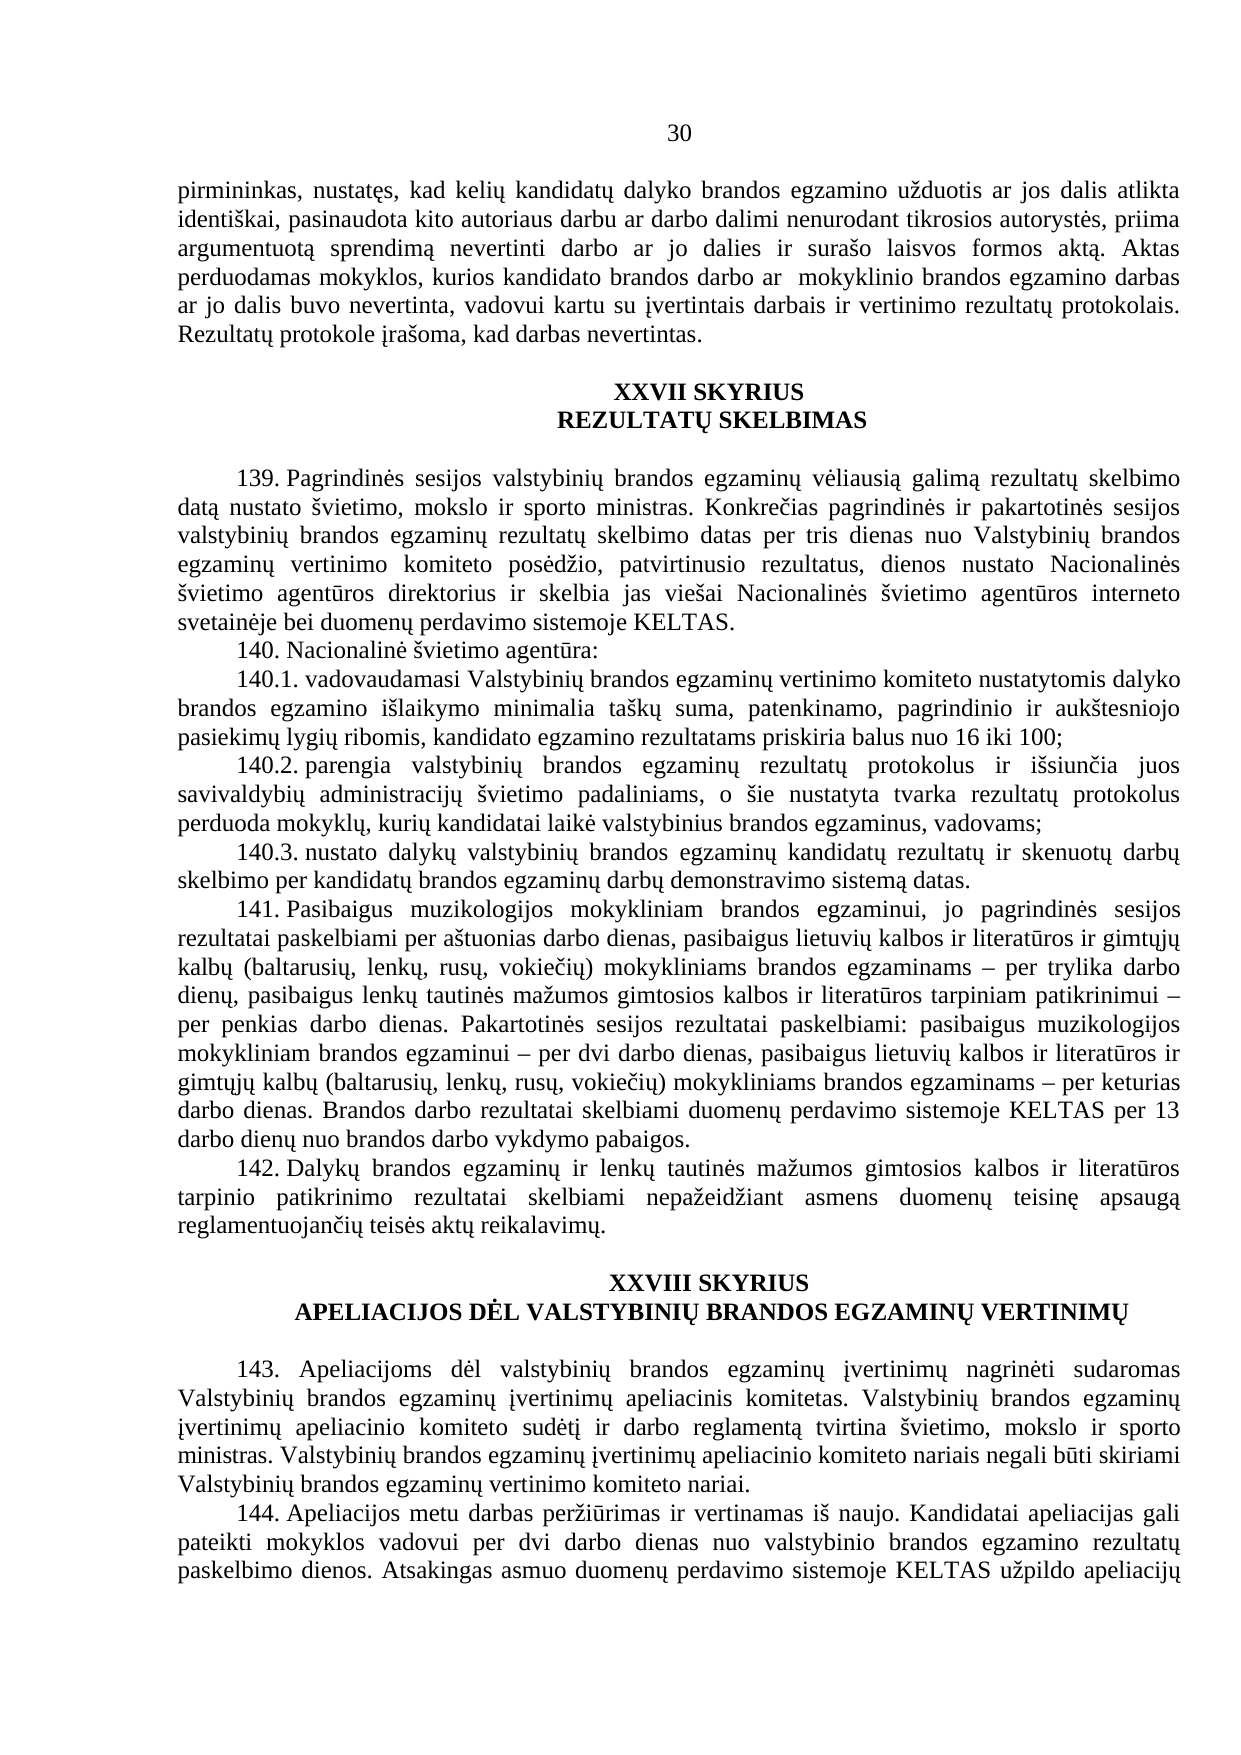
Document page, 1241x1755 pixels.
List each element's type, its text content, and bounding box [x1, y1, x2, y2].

text 143. Apeliacijoms dėl valstybinių brandos egzaminų įvertinimų nagrinėti sudaromas Valstybinių brandos egzaminų įvertinimų apeliacinis komitetas. Valstybinių brandos egzaminų įvertinimų apeliacinio komiteto sudėtį ir darbo reglamentą tvirtina švietimo, mokslo ir sporto ministras. Valstybinių brandos egzaminų įvertinimų apeliacinio komiteto nariais negali būti skiriami Valstybinių brandos egzaminų vertinimo komiteto nariai. [177, 1354, 1181, 1498]
text 140.2. parengia valstybinių brandos egzaminų rezultatų protokolus ir išsiunčia juos savivaldybių administracijų švietimo padaliniams, o šie nustatyta tvarka rezultatų protokolus perduoda mokyklų, kurių kandidatai laikė valstybinius brandos egzaminus, vadovams; [177, 751, 1181, 837]
text XXVIII SKYRIUS [177, 1268, 1181, 1297]
text 142. Dalykų brandos egzaminų ir lenkų tautinės mažumos gimtosios kalbos ir literatūros tarpinio patikrinimo rezultatai skelbiami nepažeidžiant asmens duomenų teisinę apsaugą reglamentuojančių teisės aktų reikalavimų. [177, 1153, 1181, 1239]
text REZULTATŲ SKELBIMAS [177, 406, 1181, 434]
text 144. Apeliacijos metu darbas peržiūrimas ir vertinamas iš naujo. Kandidatai apeliacijas gali pateikti mokyklos vadovui per dvi darbo dienas nuo valstybinio brandos egzamino rezultatų paskelbimo dienos. Atsakingas asmuo duomenų perdavimo sistemoje KELTAS užpildo apeliacijų [177, 1498, 1181, 1584]
text APELIACIJOS DĖL VALSTYBINIŲ BRANDOS EGZAMINŲ VERTINIMŲ [177, 1297, 1181, 1326]
text 140. Nacionalinė švietimo agentūra: [177, 636, 1181, 664]
text 140.1. vadovaudamasi Valstybinių brandos egzaminų vertinimo komiteto nustatytomis dalyko brandos egzamino išlaikymo minimalia taškų suma, patenkinamo, pagrindinio ir aukštesniojo pasiekimų lygių ribomis, kandidato egzamino rezultatams priskiria balus nuo 16 iki 100; [177, 664, 1181, 751]
subtitle 140.3. nustato dalykų valstybinių brandos egzaminų kandidatų rezultatų ir skenuotų darbų skelbimo per kandidatų brandos egzaminų darbų demonstravimo sistemą datas. [177, 837, 1181, 894]
text pirmininkas, nustatęs, kad kelių kandidatų dalyko brandos egzamino užduotis ar jos dalis atlikta identiškai, pasinaudota kito autoriaus darbu ar darbo dalimi nenurodant tikrosios autorystės, priima argumentuotą sprendimą nevertinti darbo ar jo dalies ir surašo laisvos formos aktą. Aktas perduodamas mokyklos, kurios kandidato brandos darbo ar mokyklinio brandos egzamino darbas ar jo dalis buvo nevertinta, vadovui kartu su įvertintais darbais ir vertinimo rezultatų protokolais. Rezultatų protokole įrašoma, kad darbas nevertintas. [177, 176, 1181, 348]
text 139. Pagrindinės sesijos valstybinių brandos egzaminų vėliausią galimą rezultatų skelbimo datą nustato švietimo, mokslo ir sporto ministras. Konkrečias pagrindinės ir pakartotinės sesijos valstybinių brandos egzaminų rezultatų skelbimo datas per tris dienas nuo Valstybinių brandos egzaminų vertinimo komiteto posėdžio, patvirtinusio rezultatus, dienos nustato Nacionalinės švietimo agentūros direktorius ir skelbia jas viešai Nacionalinės švietimo agentūros interneto svetainėje bei duomenų perdavimo sistemoje KELTAS. [177, 463, 1181, 636]
text 141. Pasibaigus muzikologijos mokykliniam brandos egzaminui, jo pagrindinės sesijos rezultatai paskelbiami per aštuonias darbo dienas, pasibaigus lietuvių kalbos ir literatūros ir gimtųjų kalbų (baltarusių, lenkų, rusų, vokiečių) mokykliniams brandos egzaminams – per trylika darbo dienų, pasibaigus lenkų tautinės mažumos gimtosios kalbos ir literatūros tarpiniam patikrinimui – per penkias darbo dienas. Pakartotinės sesijos rezultatai paskelbiami: pasibaigus muzikologijos mokykliniam brandos egzaminui – per dvi darbo dienas, pasibaigus lietuvių kalbos ir literatūros ir gimtųjų kalbų (baltarusių, lenkų, rusų, vokiečių) mokykliniams brandos egzaminams – per keturias darbo dienas. Brandos darbo rezultatai skelbiami duomenų perdavimo sistemoje KELTAS per 13 darbo dienų nuo brandos darbo vykdymo pabaigos. [177, 894, 1181, 1153]
text XXVII SKYRIUS [177, 377, 1181, 406]
